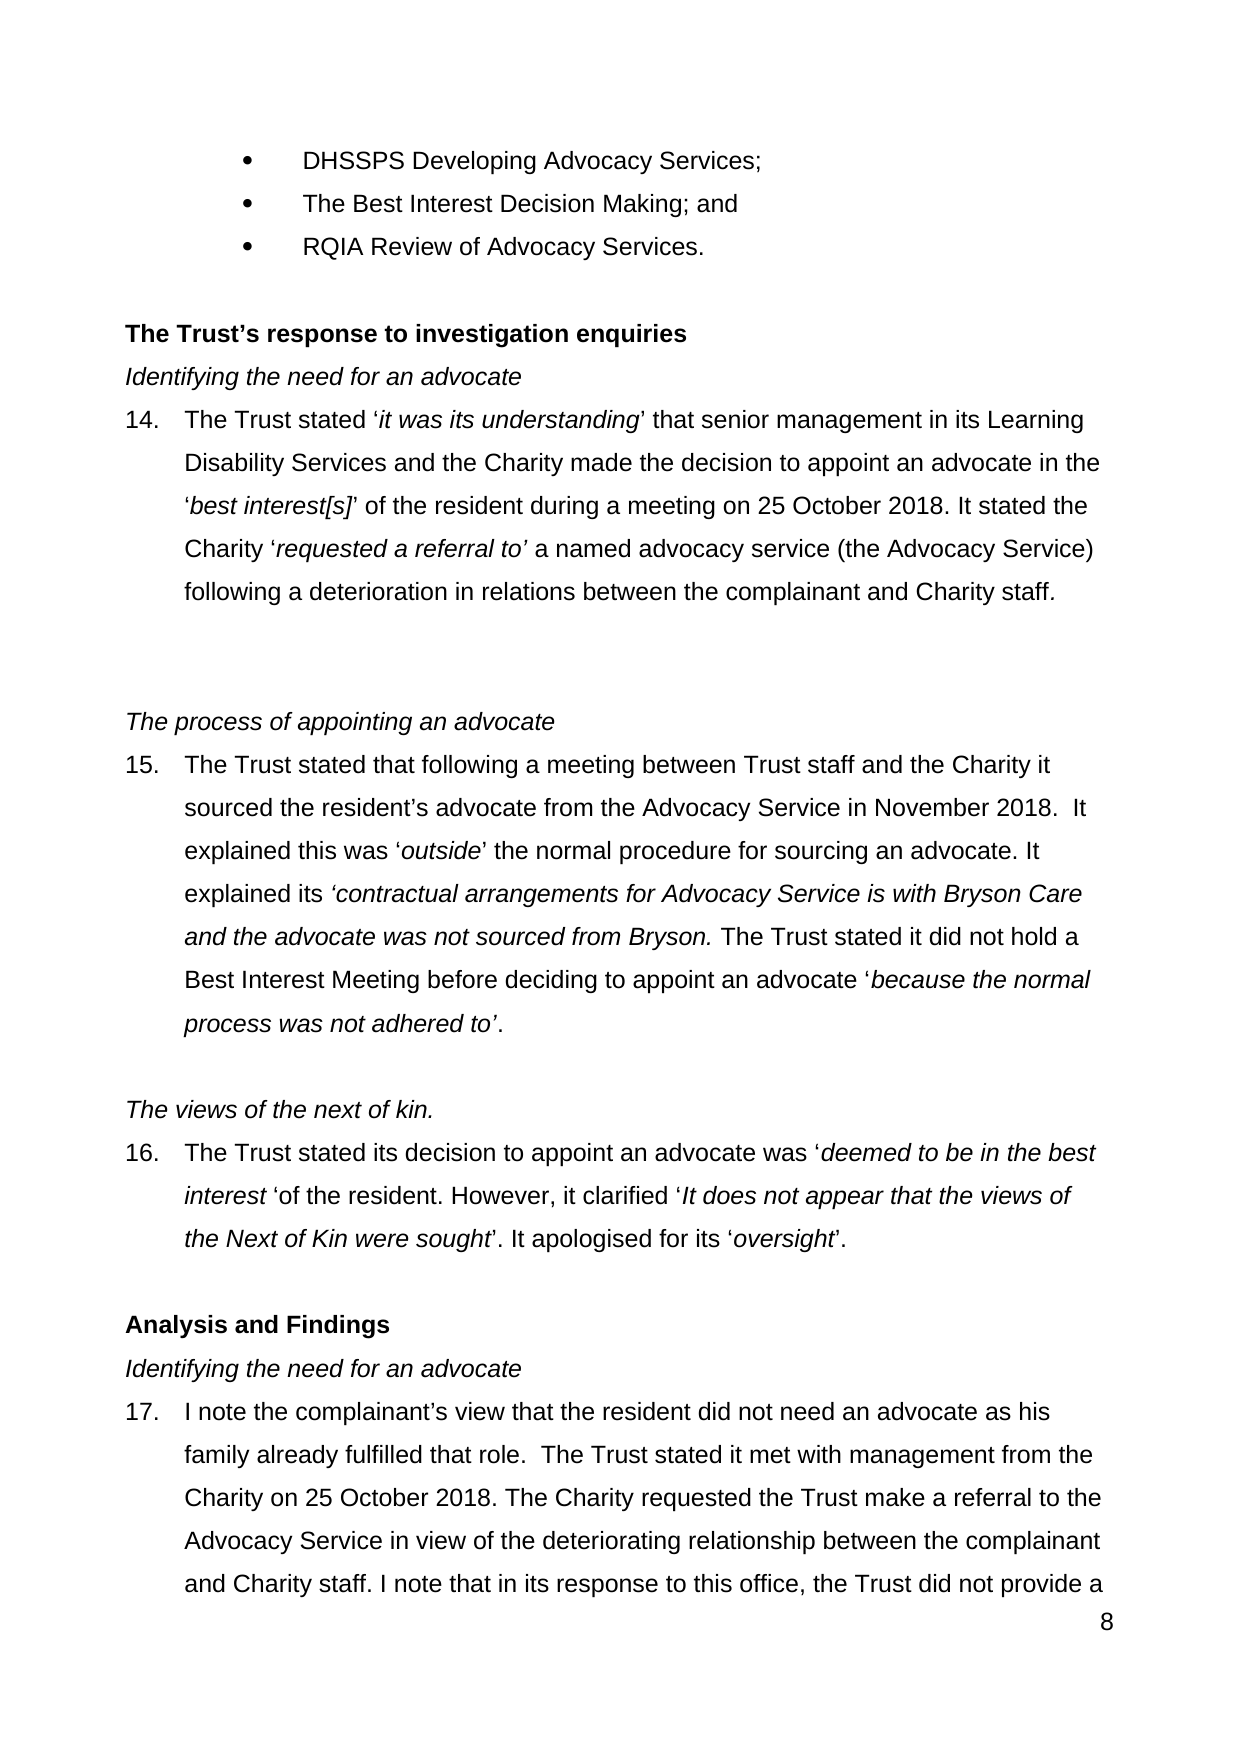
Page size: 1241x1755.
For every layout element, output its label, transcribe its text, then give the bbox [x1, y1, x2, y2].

list RQIA Review of Advocacy Services. [243, 232, 1113, 261]
list I note the complainant’s view that the resident did not need an advocate as his family already fulfilled that role. The Trust stated it met with management from the Charity on 25 October 2018. The Charity requested the Trust make a referral to the Advocacy Service in view of the deteriorating relationship between the complainant and Charity staff. I note that in its response to this office, the Trust did not provide a [125, 1397, 1113, 1598]
text Identifying the need for an advocate [125, 362, 1113, 391]
text The Trust’s response to investigation enquiries [125, 319, 1113, 347]
text Identifying the need for an advocate [125, 1354, 1113, 1382]
text The process of appointing an advocate [125, 707, 1113, 736]
list The Trust stated that following a meeting between Trust staff and the Charity it sourced the resident’s advocate from the Advocacy Service in November 2018. It explained this was ‘outside’ the normal procedure for sourcing an advocate. It explained its ‘contractual arrangements for Advocacy Service is with Bryson Care and the advocate was not sourced from Bryson. The Trust stated it did not hold a Best Interest Meeting before deciding to appoint an advocate ‘because the normal process was not adhered to’. [125, 750, 1113, 1037]
list The Trust stated ‘it was its understanding’ that senior management in its Learning Disability Services and the Charity made the decision to appoint an advocate in the ‘best interest[s]’ of the resident during a meeting on 25 October 2018. It stated the Charity ‘requested a referral to’ a named advocacy service (the Advocacy Service) following a deterioration in relations between the complainant and Charity staff. [125, 405, 1113, 606]
list The Best Interest Decision Making; and [243, 189, 1113, 218]
text The views of the next of kin. [125, 1095, 1113, 1124]
subtitle Analysis and Findings [125, 1311, 1113, 1339]
list DHSSPS Developing Advocacy Services; [243, 146, 1113, 175]
list The Trust stated its decision to appoint an advocate was ‘deemed to be in the best interest ‘of the resident. However, it clarified ‘It does not appear that the views of the Next of Kin were sought’. It apologised for its ‘oversight’. [125, 1138, 1113, 1253]
